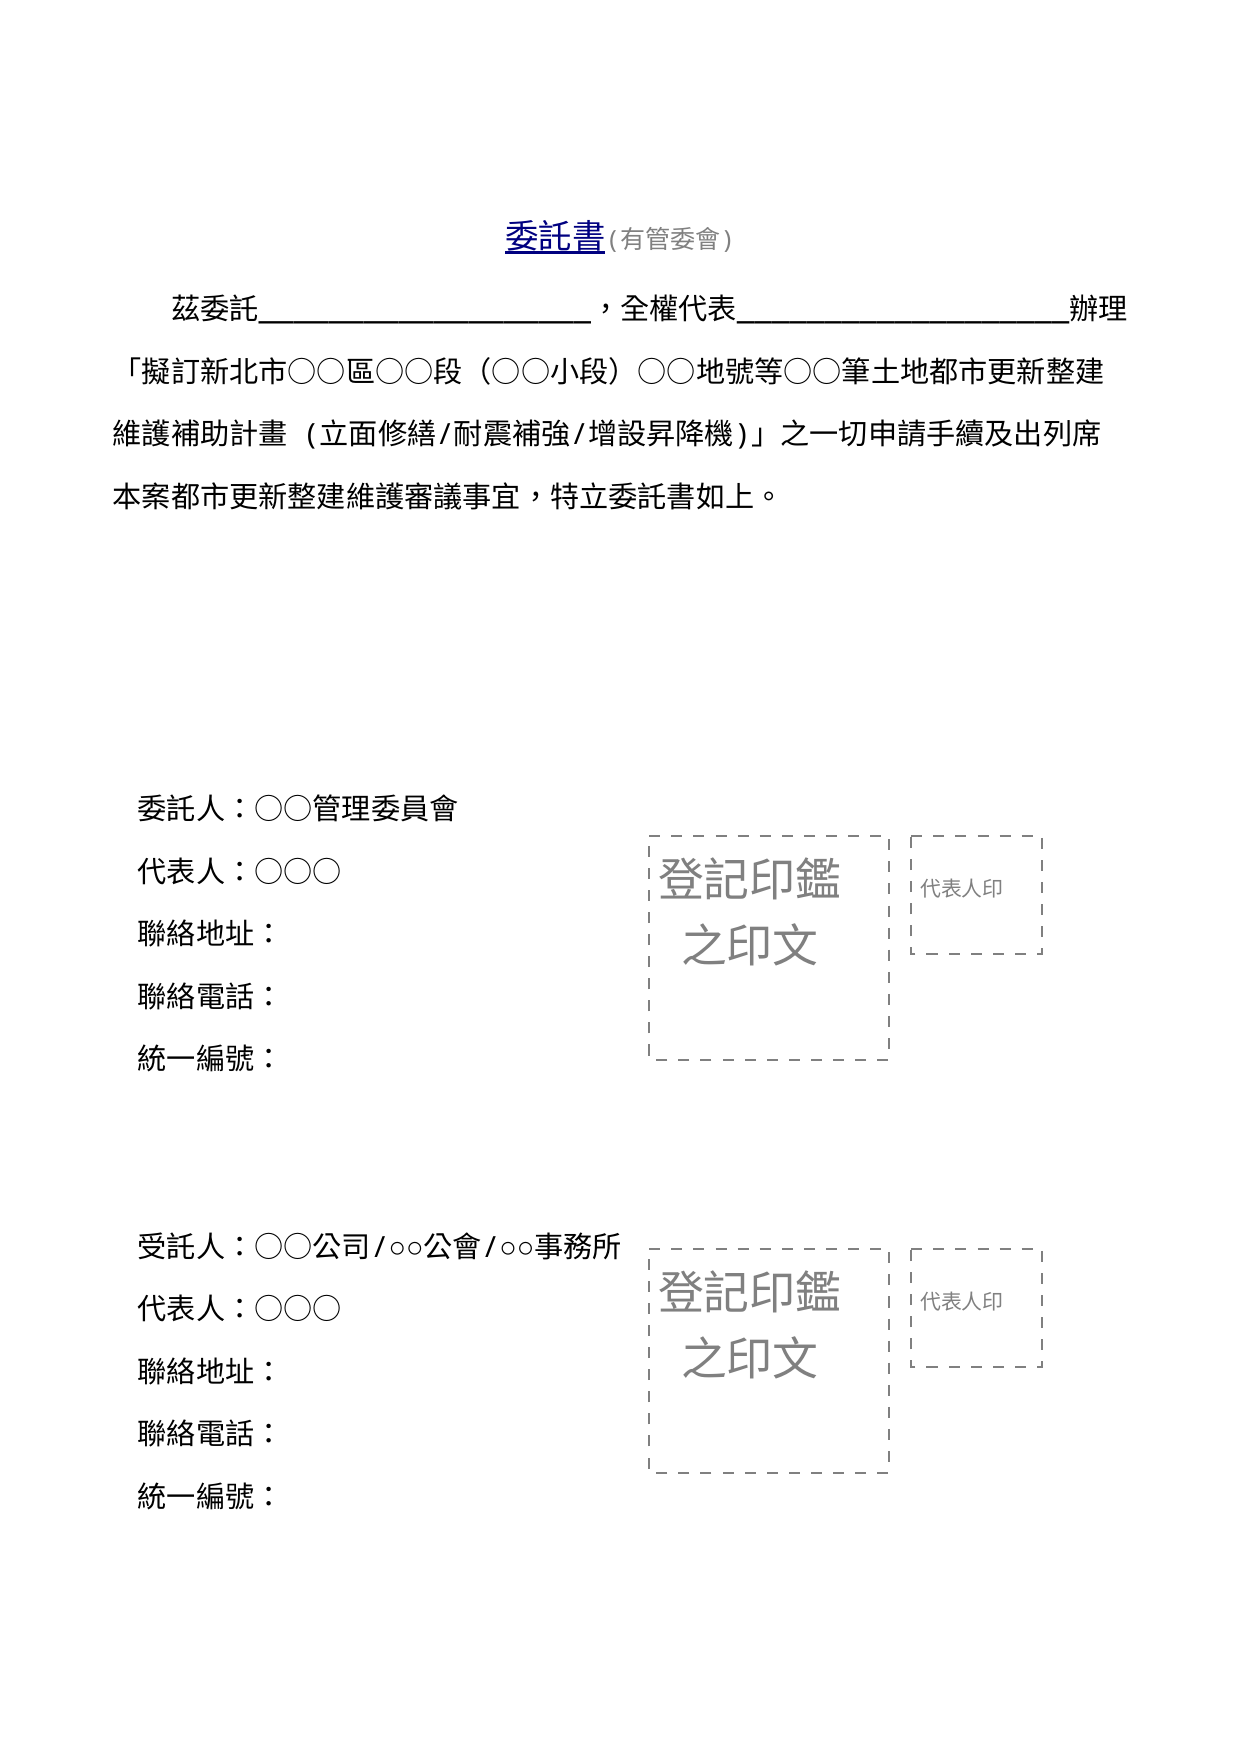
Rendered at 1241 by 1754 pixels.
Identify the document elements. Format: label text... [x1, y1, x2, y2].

text 統一編號： [137, 1015, 1103, 1078]
text 委託書(有管委會) [112, 192, 1128, 255]
text 聯絡電話： [137, 1390, 649, 1453]
text [889, 1390, 1103, 1453]
text 聯絡地址： [137, 1328, 649, 1390]
text [1042, 1265, 1103, 1328]
text 受託人：○○公司/○○公會/○○事務所 [137, 1203, 1103, 1265]
text 委託人：○○管理委員會 [137, 765, 1103, 828]
text 代表人：○○○ [137, 1265, 649, 1328]
text 代表人：○○○ [137, 828, 1103, 890]
text [1042, 890, 1103, 953]
text 聯絡電話： [137, 953, 649, 1015]
text [889, 1328, 1103, 1390]
text [889, 953, 1103, 1015]
text [889, 1265, 911, 1328]
text 聯絡地址： [137, 890, 649, 953]
text 統一編號： [137, 1453, 1103, 1515]
text [889, 890, 911, 953]
text 茲委託___________________，全權代表___________________辦理「擬訂新北市○○區○○段（○○小段）○○地號等○○筆土地都市更新整建維護補助計畫 (立面修繕/耐震補強/增設昇降機)」之一切申請手續及出列席本案都市更新整建維護審議事宜，特立委託書如上。 [112, 265, 1128, 515]
